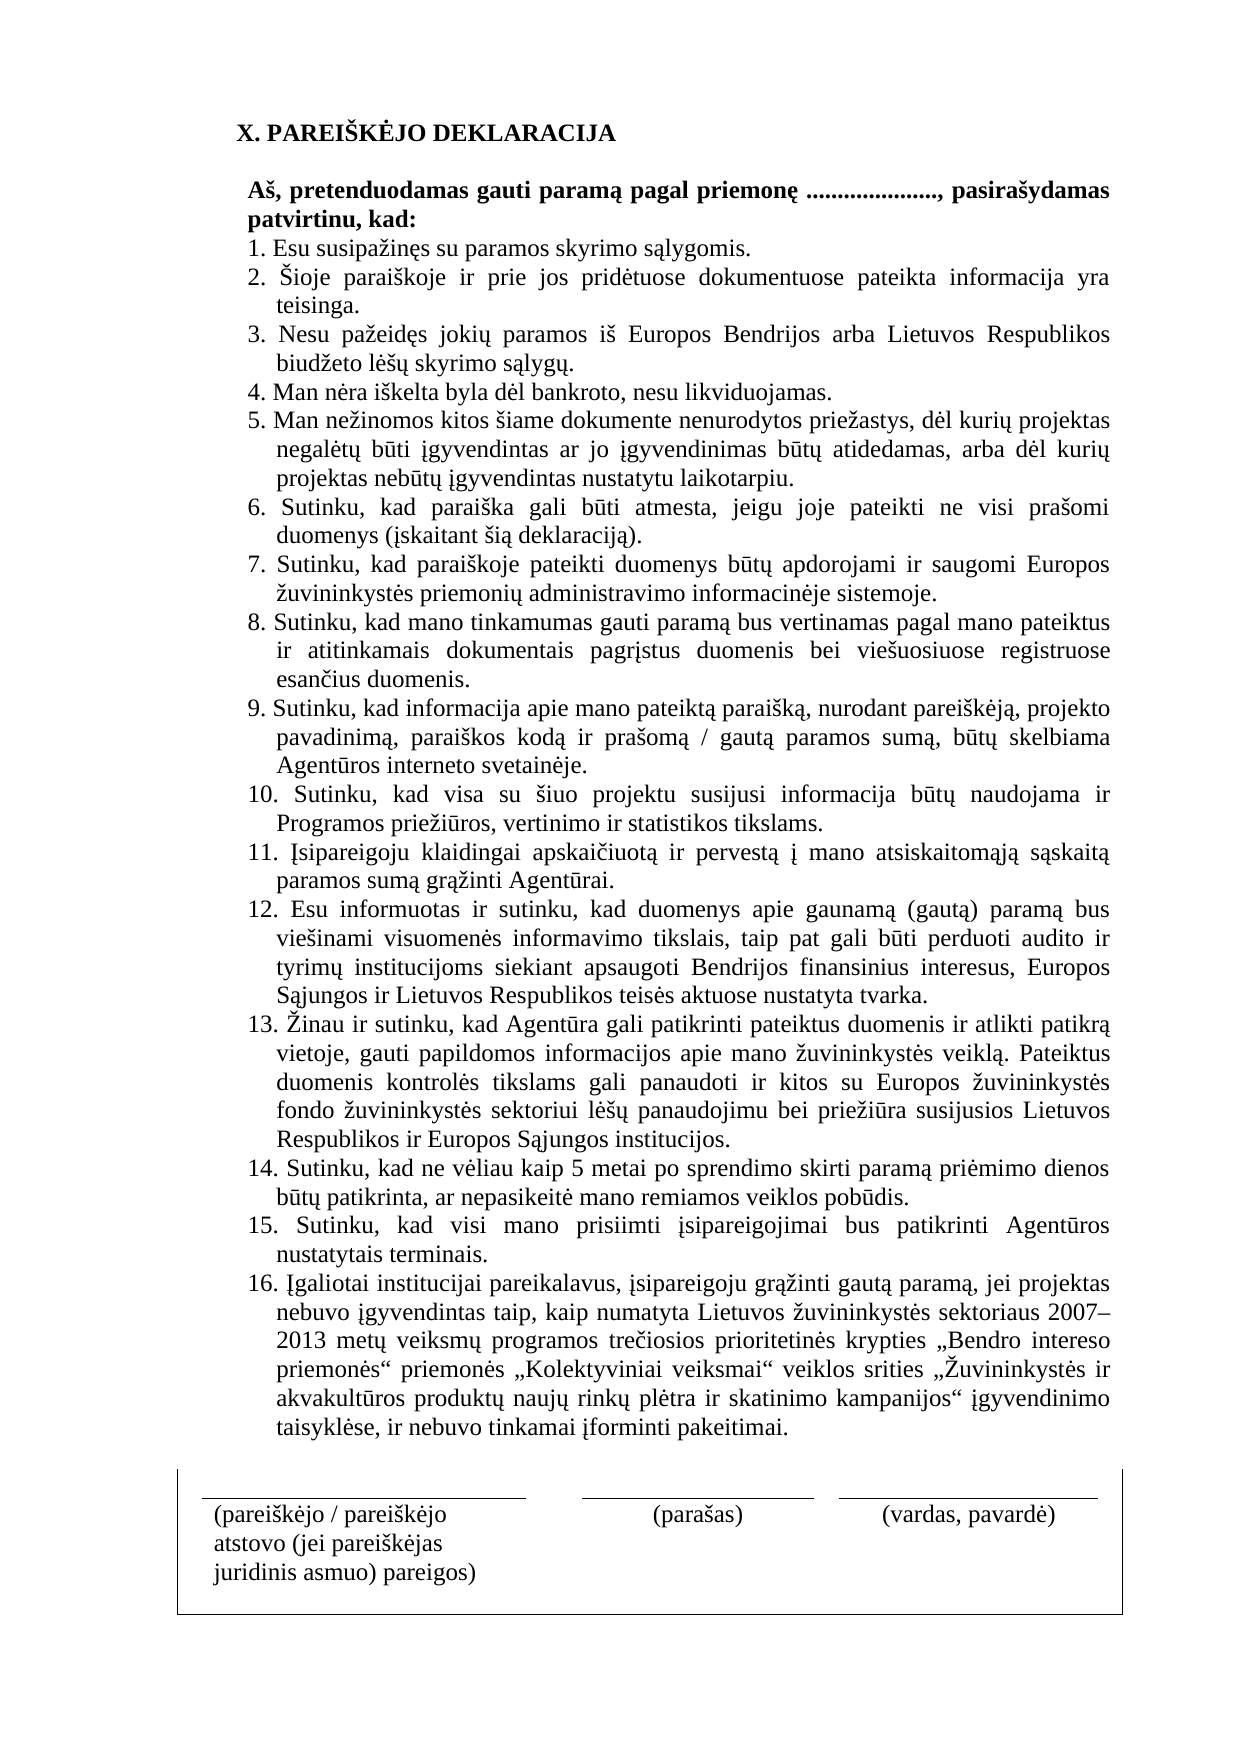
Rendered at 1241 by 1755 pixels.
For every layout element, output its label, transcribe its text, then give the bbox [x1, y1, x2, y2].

table_cell (vardas, pavardė) [839, 1499, 1097, 1614]
table_cell [814, 1498, 838, 1614]
table_cell [1098, 1498, 1122, 1614]
table_cell [202, 1469, 526, 1498]
table_cell [178, 1498, 202, 1614]
table_cell (parašas) [582, 1499, 813, 1614]
table_cell [526, 1498, 582, 1614]
text X. PAREIŠKĖJO DEKLARACIJA [177, 118, 1122, 147]
table_cell [526, 1469, 582, 1498]
table_cell [1098, 1469, 1122, 1498]
table_cell [178, 1469, 202, 1498]
table_header Aš, pretenduodamas gauti paramą pagal priemonę ....................., pasirašydamas patvirtinu, kad: 1. Esu susipažinęs su paramos skyrimo sąlygomis. 2. Šioje paraiškoje ir prie jos pridėtuose dokumentuose pateikta informacija yra teisinga. 3. Nesu pažeidęs jokių paramos iš Europos Bendrijos arba Lietuvos Respublikos biudžeto lėšų skyrimo sąlygų. 4. Man nėra iškelta byla dėl bankroto, nesu likviduojamas. 5. Man nežinomos kitos šiame dokumente nenurodytos priežastys, dėl kurių projektas negalėtų būti įgyvendintas ar jo įgyvendinimas būtų atidedamas, arba dėl kurių projektas nebūtų įgyvendintas nustatytu laikotarpiu. 6. Sutinku, kad paraiška gali būti atmesta, jeigu joje pateikti ne visi prašomi duomenys (įskaitant šią deklaraciją). 7. Sutinku, kad paraiškoje pateikti duomenys būtų apdorojami ir saugomi Europos žuvininkystės priemonių administravimo informacinėje sistemoje. 8. Sutinku, kad mano tinkamumas gauti paramą bus vertinamas pagal mano pateiktus ir atitinkamais dokumentais pagrįstus duomenis bei viešuosiuose registruose esančius duomenis. 9. Sutinku, kad informacija apie mano pateiktą paraišką, nurodant pareiškėją, projekto pavadinimą, paraiškos kodą ir prašomą / gautą paramos sumą, būtų skelbiama Agentūros interneto svetainėje. 10. Sutinku, kad visa su šiuo projektu susijusi informacija būtų naudojama ir Programos priežiūros, vertinimo ir statistikos tikslams. 11. Įsipareigoju klaidingai apskaičiuotą ir pervestą į mano atsiskaitomąją sąskaitą paramos sumą grąžinti Agentūrai. 12. Esu informuotas ir sutinku, kad duomenys apie gaunamą (gautą) paramą bus viešinami visuomenės informavimo tikslais, taip pat gali būti perduoti audito ir tyrimų institucijoms siekiant apsaugoti Bendrijos finansinius interesus, Europos Sąjungos ir Lietuvos Respublikos teisės aktuose nustatyta tvarka. 13. Žinau ir sutinku, kad Agentūra gali patikrinti pateiktus duomenis ir atlikti patikrą vietoje, gauti papildomos informacijos apie mano žuvininkystės veiklą. Pateiktus duomenis kontrolės tikslams gali panaudoti ir kitos su Europos žuvininkystės fondo žuvininkystės sektoriui lėšų panaudojimu bei priežiūra susijusios Lietuvos Respublikos ir Europos Sąjungos institucijos. 14. Sutinku, kad ne vėliau kaip 5 metai po sprendimo skirti paramą priėmimo dienos būtų patikrinta, ar nepasikeitė mano remiamos veiklos pobūdis. 15. Sutinku, kad visi mano prisiimti įsipareigojimai bus patikrinti Agentūros nustatytais terminais. 16. Įgaliotai institucijai pareikalavus, įsipareigoju grąžinti gautą paramą, jei projektas nebuvo įgyvendintas taip, kaip numatyta Lietuvos žuvininkystės sektoriaus 2007–2013 metų veiksmų programos trečiosios prioritetinės krypties „Bendro intereso priemonės“ priemonės „Kolektyviniai veiksmai“ veiklos srities „Žuvininkystės ir akvakultūros produktų naujų rinkų plėtra ir skatinimo kampanijos“ įgyvendinimo taisyklėse, ir nebuvo tinkamai įforminti pakeitimai. [177, 176, 1122, 1469]
table_cell [814, 1469, 838, 1498]
table_cell [582, 1469, 813, 1498]
table_cell [839, 1469, 1097, 1498]
table_cell (pareiškėjo / pareiškėjo atstovo (jei pareiškėjas juridinis asmuo) pareigos) [202, 1499, 526, 1614]
